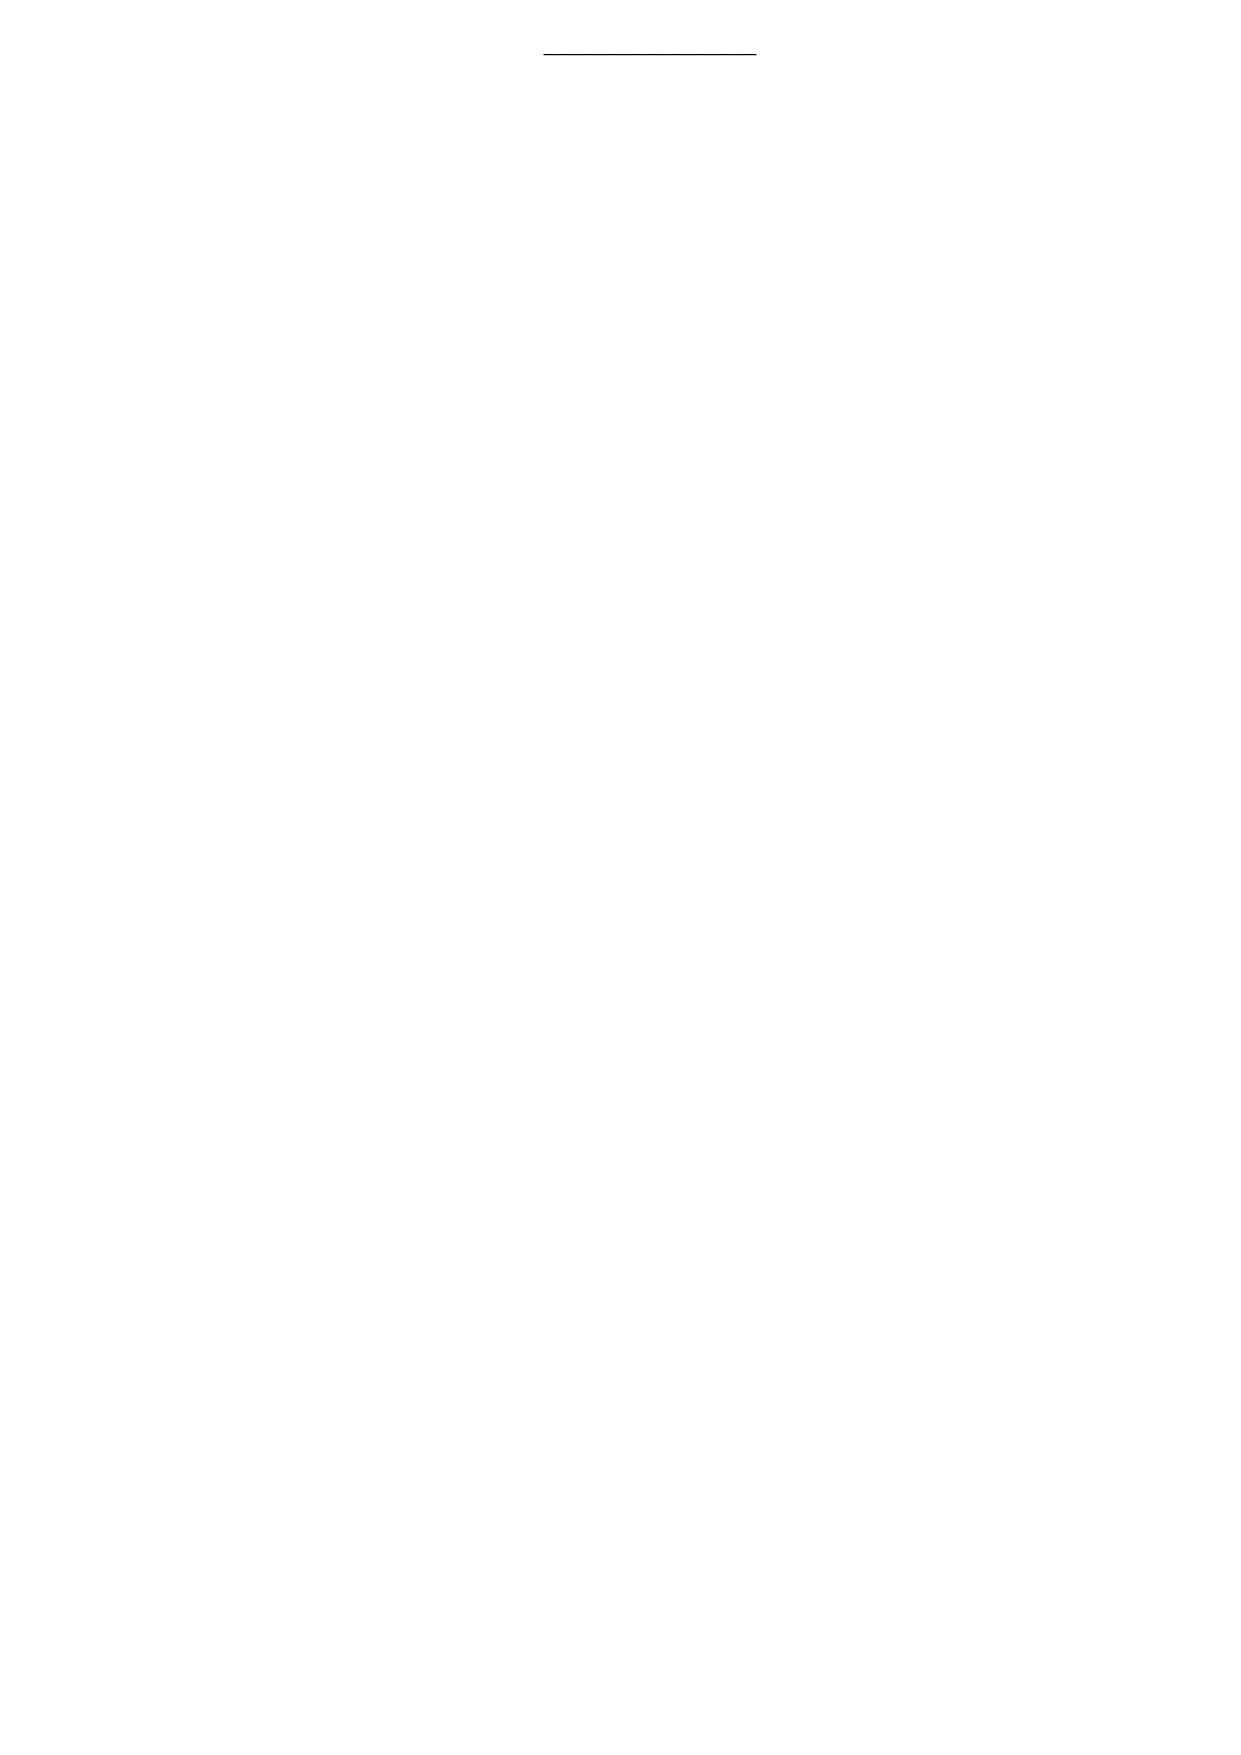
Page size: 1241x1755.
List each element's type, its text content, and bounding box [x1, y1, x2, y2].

text _________________ [118, 29, 1181, 58]
